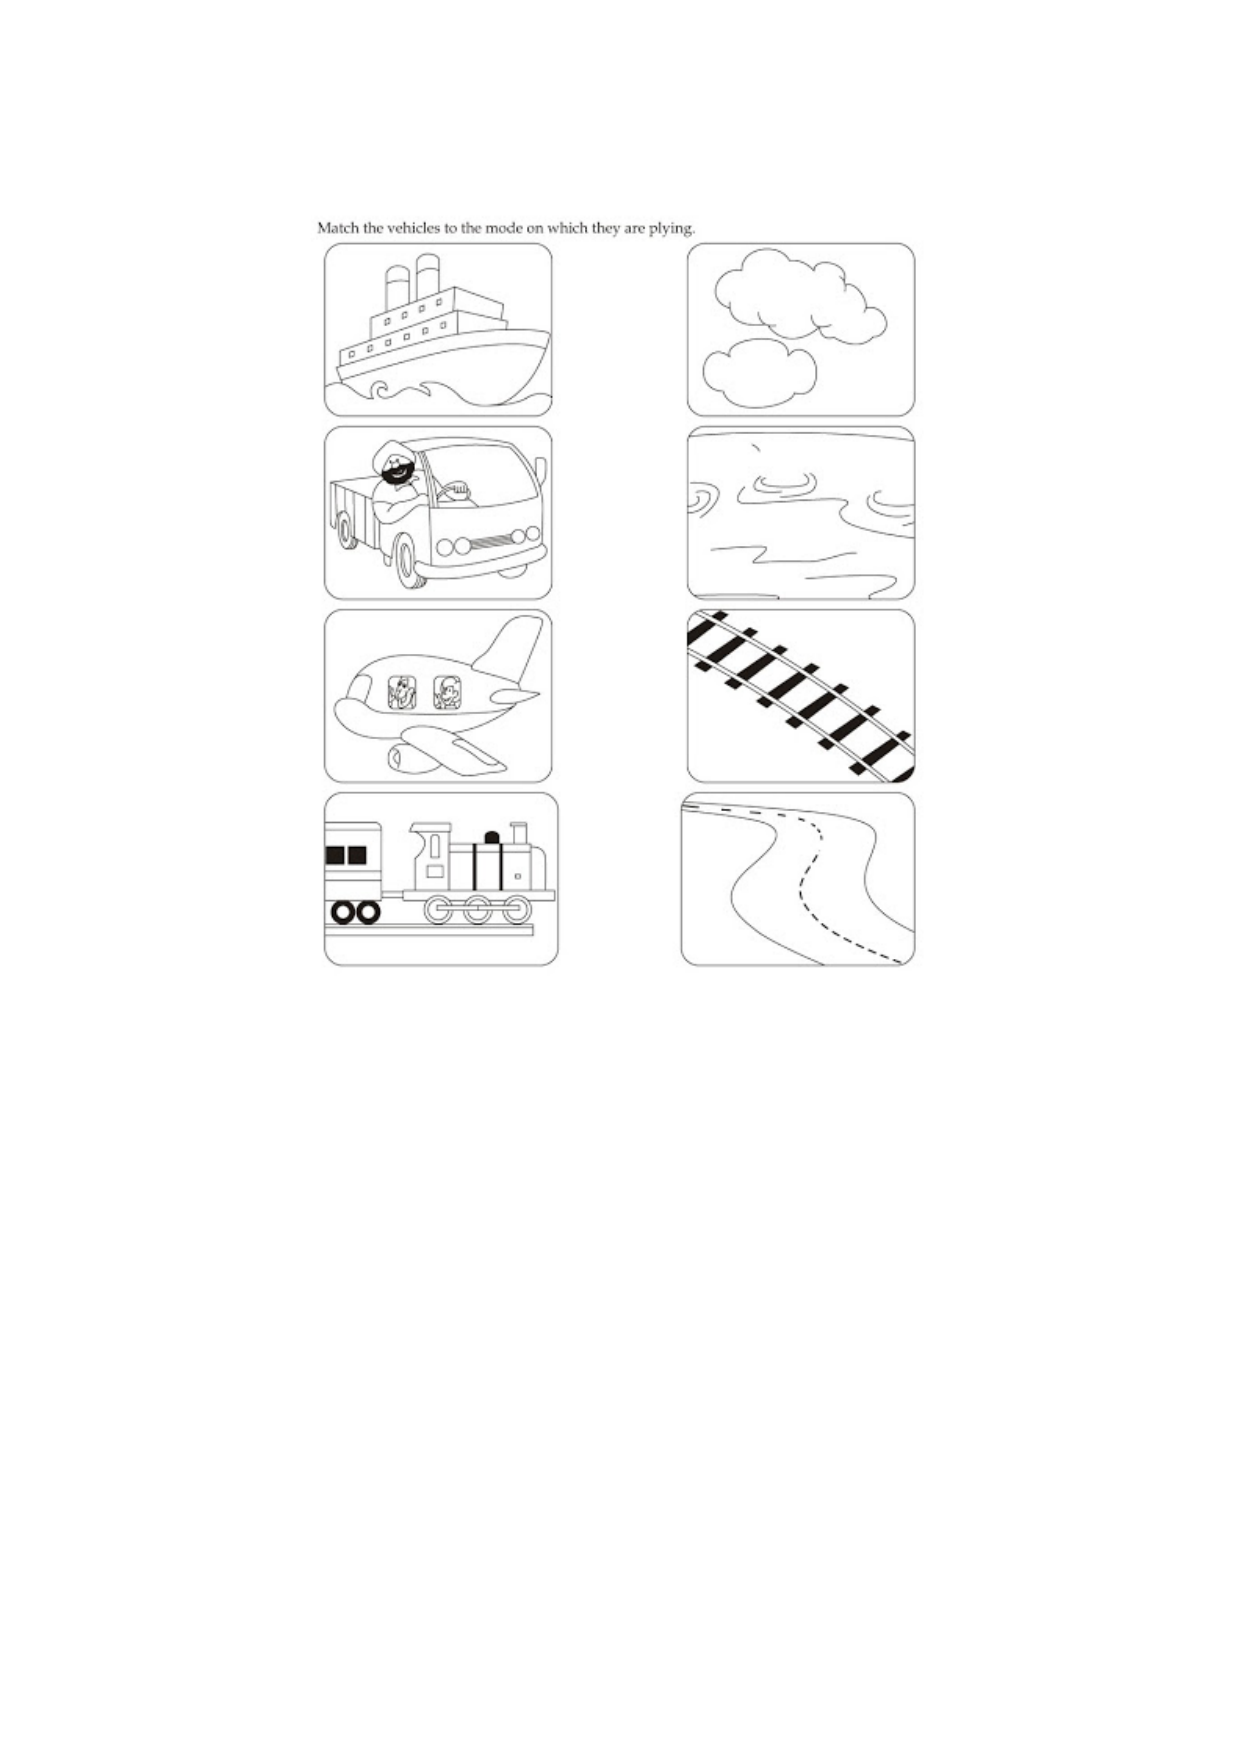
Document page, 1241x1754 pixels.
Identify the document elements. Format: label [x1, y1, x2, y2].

picture [310, 204, 930, 1005]
